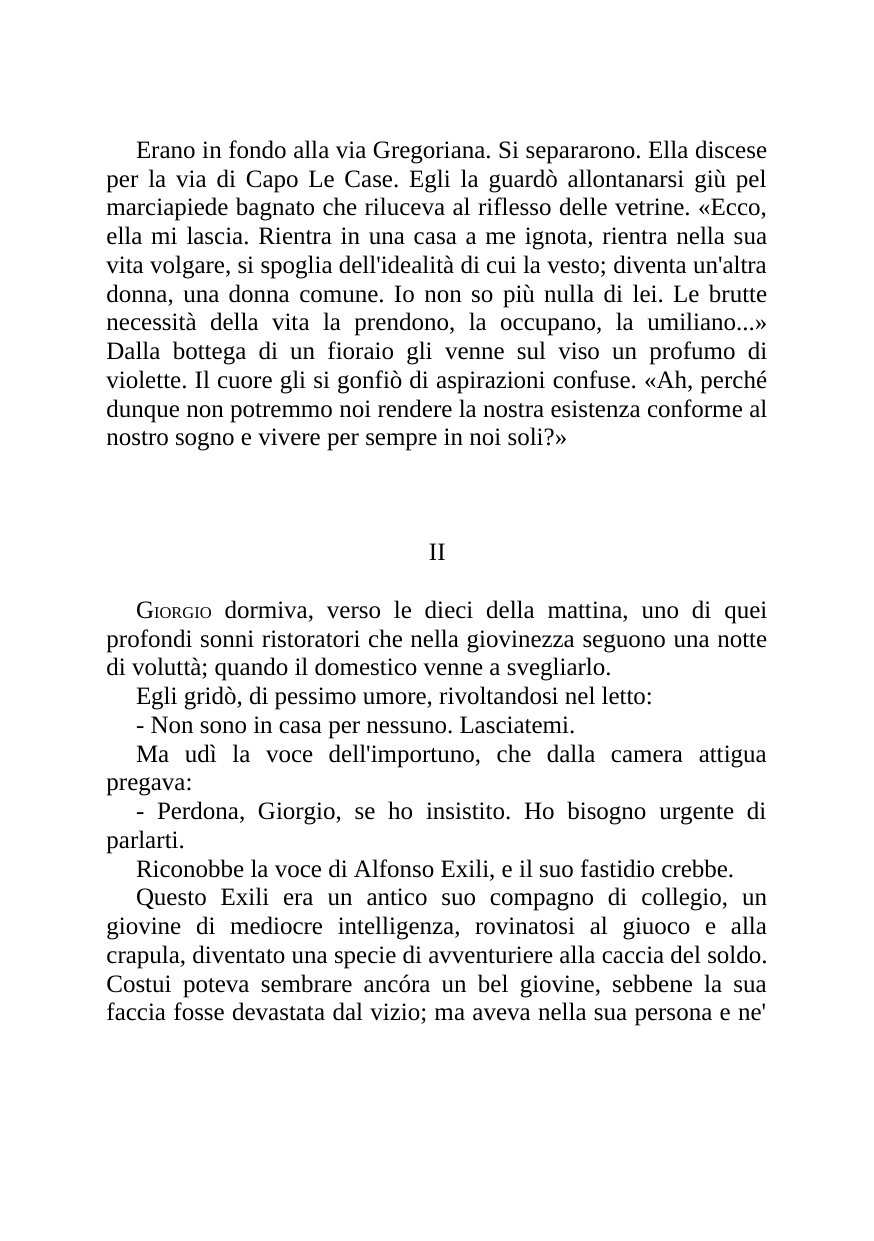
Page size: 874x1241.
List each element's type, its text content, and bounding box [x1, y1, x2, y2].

text Riconobbe la voce di Alfonso Exili, e il suo fastidio crebbe. [106, 854, 768, 882]
text Egli gridò, di pessimo umore, rivoltandosi nel letto: [106, 681, 768, 710]
text Erano in fondo alla via Gregoriana. Si separarono. Ella discese per la via di Capo Le Case. Egli la guardò allontanarsi giù pel marciapiede bagnato che riluceva al riflesso delle vetrine. «Ecco, ella mi lascia. Rientra in una casa a me ignota, rientra nella sua vita volgare, si spoglia dell'idealità di cui la vesto; diventa un'altra donna, una donna comune. Io non so più nulla di lei. Le brutte necessità della vita la prendono, la occupano, la umiliano...» Dalla bottega di un fioraio gli venne sul viso un profumo di violette. Il cuore gli si gonfiò di aspirazioni confuse. «Ah, perché dunque non potremmo noi rendere la nostra esistenza conforme al nostro sogno e vivere per sempre in noi soli?» [106, 135, 768, 451]
text - Perdona, Giorgio, se ho insistito. Ho bisogno urgente di parlarti. [106, 796, 768, 854]
text II [106, 537, 768, 566]
text - Non sono in casa per nessuno. Lasciatemi. [106, 710, 768, 739]
text Ma udì la voce dell'importuno, che dalla camera attigua pregava: [106, 739, 768, 796]
text Questo Exili era un antico suo compagno di collegio, un giovine di mediocre intelligenza, rovinatosi al giuoco e alla crapula, diventato una specie di avventuriere alla caccia del soldo. Costui poteva sembrare ancóra un bel giovine, sebbene la sua faccia fosse devastata dal vizio; ma aveva nella sua persona e ne' [106, 882, 768, 1026]
text Giorgio dormiva, verso le dieci della mattina, uno di quei profondi sonni ristoratori che nella giovinezza seguono una notte di voluttà; quando il domestico venne a svegliarlo. [106, 595, 768, 681]
